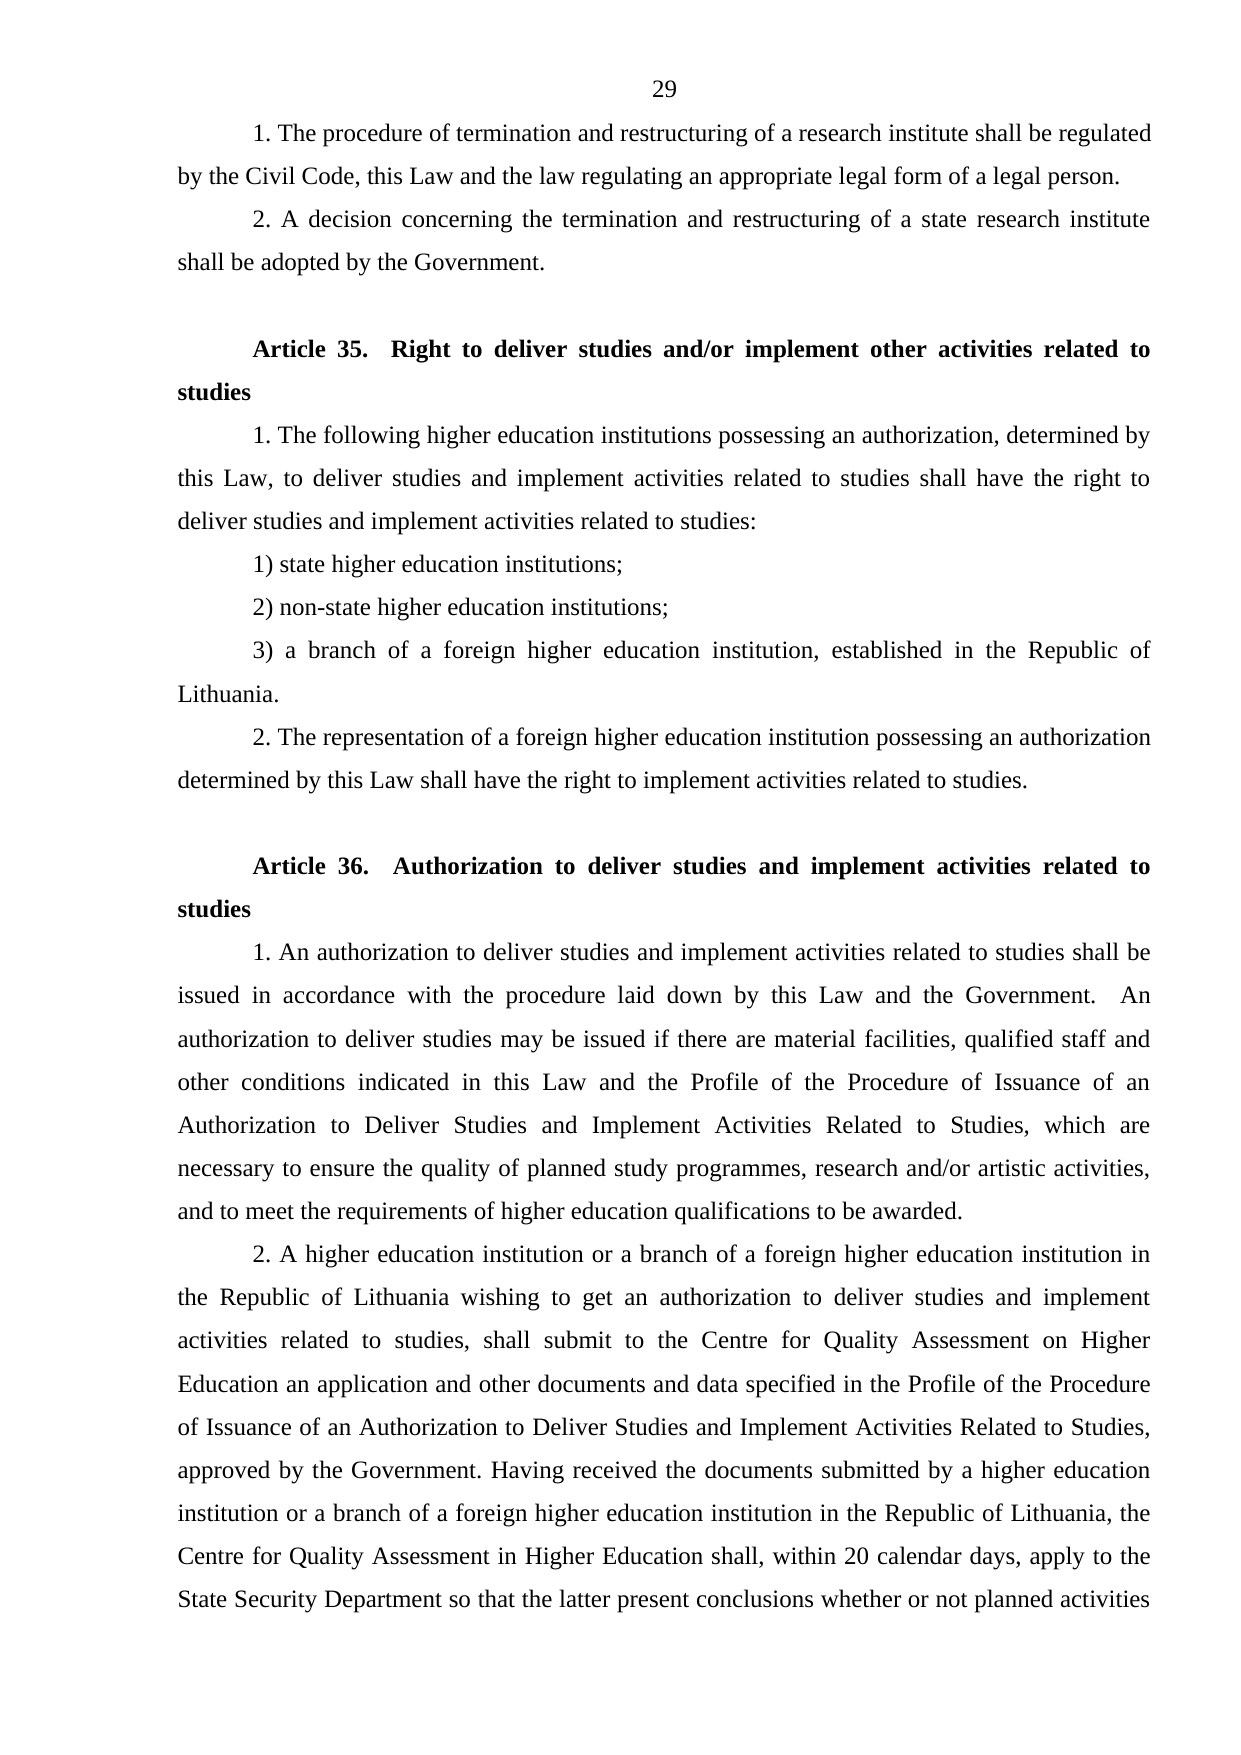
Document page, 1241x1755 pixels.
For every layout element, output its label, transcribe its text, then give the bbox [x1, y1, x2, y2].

text 2. A higher education institution or a branch of a foreign higher education institution in the Republic of Lithuania wishing to get an authorization to deliver studies and implement activities related to studies, shall submit to the Centre for Quality Assessment on Higher Education an application and other documents and data specified in the Profile of the Procedure of Issuance of an Authorization to Deliver Studies and Implement Activities Related to Studies, approved by the Government. Having received the documents submitted by a higher education institution or a branch of a foreign higher education institution in the Republic of Lithuania, the Centre for Quality Assessment in Higher Education shall, within 20 calendar days, apply to the State Security Department so that the latter present conclusions whether or not planned activities [177, 1239, 1152, 1613]
text 3) a branch of a foreign higher education institution, established in the Republic of Lithuania. [177, 636, 1152, 707]
text Article 35. Right to deliver studies and/or implement other activities related to studies [177, 334, 1152, 406]
text 2) non-state higher education institutions; [177, 592, 1152, 621]
text Article 36. Authorization to deliver studies and implement activities related to studies [177, 851, 1152, 923]
text 1. The procedure of termination and restructuring of a research institute shall be regulated by the Civil Code, this Law and the law regulating an appropriate legal form of a legal person. [177, 118, 1152, 190]
text 1. The following higher education institutions possessing an authorization, determined by this Law, to deliver studies and implement activities related to studies shall have the right to deliver studies and implement activities related to studies: [177, 420, 1152, 535]
text 1. An authorization to deliver studies and implement activities related to studies shall be issued in accordance with the procedure laid down by this Law and the Government. An authorization to deliver studies may be issued if there are material facilities, qualified staff and other conditions indicated in this Law and the Profile of the Procedure of Issuance of an Authorization to Deliver Studies and Implement Activities Related to Studies, which are necessary to ensure the quality of planned study programmes, research and/or artistic activities, and to meet the requirements of higher education qualifications to be awarded. [177, 937, 1152, 1225]
text 2. The representation of a foreign higher education institution possessing an authorization determined by this Law shall have the right to implement activities related to studies. [177, 722, 1152, 794]
text 1) state higher education institutions; [177, 549, 1152, 578]
text 2. A decision concerning the termination and restructuring of a state research institute shall be adopted by the Government. [177, 204, 1152, 276]
